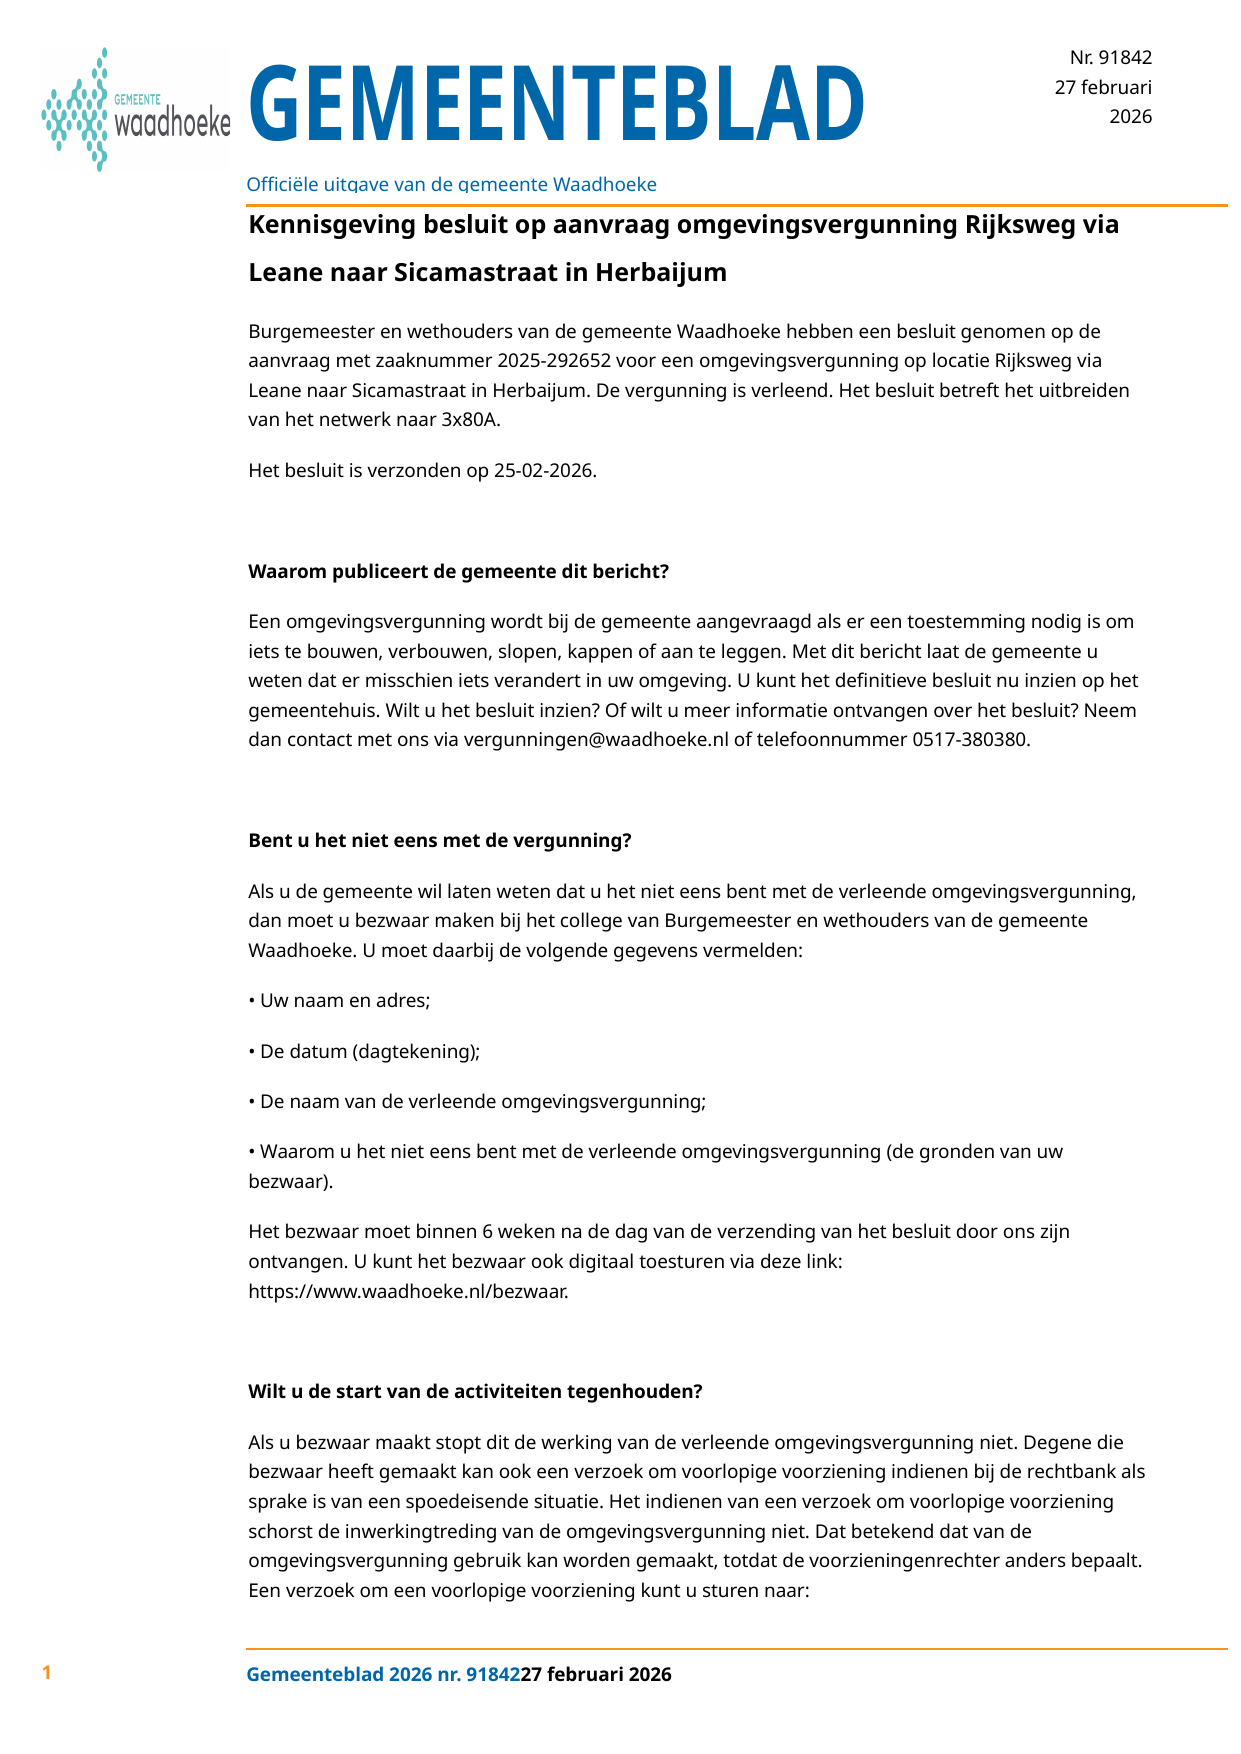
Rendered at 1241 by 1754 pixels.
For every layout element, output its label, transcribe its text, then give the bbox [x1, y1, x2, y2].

text Bent u het niet eens met de vergunning? [248, 827, 1152, 853]
text • Uw naam en adres; [248, 987, 1152, 1013]
text Waarom publiceert de gemeente dit bericht? [248, 558, 1152, 584]
text Als u de gemeente wil laten weten dat u het niet eens bent met de verleende omgevingsvergunning, dan moet u bezwaar maken bij het college van Burgemeester en wethouders van de gemeente Waadhoeke. U moet daarbij de volgende gegevens vermelden: [248, 878, 1152, 963]
text Als u bezwaar maakt stopt dit de werking van de verleende omgevingsvergunning niet. Degene die bezwaar heeft gemaakt kan ook een verzoek om voorlopige voorziening indienen bij de rechtbank als sprake is van een spoedeisende situatie. Het indienen van een verzoek om voorlopige voorziening schorst de inwerkingtreding van de omgevingsvergunning niet. Dat betekend dat van de omgevingsvergunning gebruik kan worden gemaakt, totdat de voorzieningenrechter anders bepaalt. Een verzoek om een voorlopige voorziening kunt u sturen naar: [248, 1429, 1152, 1603]
text • De naam van de verleende omgevingsvergunning; [248, 1088, 1152, 1114]
text Het besluit is verzonden op 25-02-2026. [248, 457, 1152, 483]
picture [41, 47, 231, 172]
text • De datum (dagtekening); [248, 1038, 1152, 1064]
text Een omgevingsvergunning wordt bij de gemeente aangevraagd als er een toestemming nodig is om iets te bouwen, verbouwen, slopen, kappen of aan te leggen. Met dit bericht laat de gemeente u weten dat er misschien iets verandert in uw omgeving. U kunt het definitieve besluit nu inzien op het gemeentehuis. Wilt u het besluit inzien? Of wilt u meer informatie ontvangen over het besluit? Neem dan contact met ons via vergunningen@waadhoeke.nl of telefoonnummer 0517-380380. [248, 608, 1152, 752]
text Het bezwaar moet binnen 6 weken na de dag van de verzending van het besluit door ons zijn ontvangen. U kunt het bezwaar ook digitaal toesturen via deze link: https://www.waadhoeke.nl/bezwaar. [248, 1219, 1152, 1304]
text Wilt u de start van de activiteiten tegenhouden? [248, 1379, 1152, 1404]
text Burgemeester en wethouders van de gemeente Waadhoeke hebben een besluit genomen op de aanvraag met zaaknummer 2025-292652 voor een omgevingsvergunning op locatie Rijksweg via Leane naar Sicamastraat in Herbaijum. De vergunning is verleend. Het besluit betreft het uitbreiden van het netwerk naar 3x80A. [248, 318, 1152, 432]
text • Waarom u het niet eens bent met de verleende omgevingsvergunning (de gronden van uw bezwaar). [248, 1139, 1152, 1194]
text Kennisgeving besluit op aanvraag omgevingsvergunning Rijksweg via Leane naar Sicamastraat in Herbaijum [248, 207, 1152, 288]
